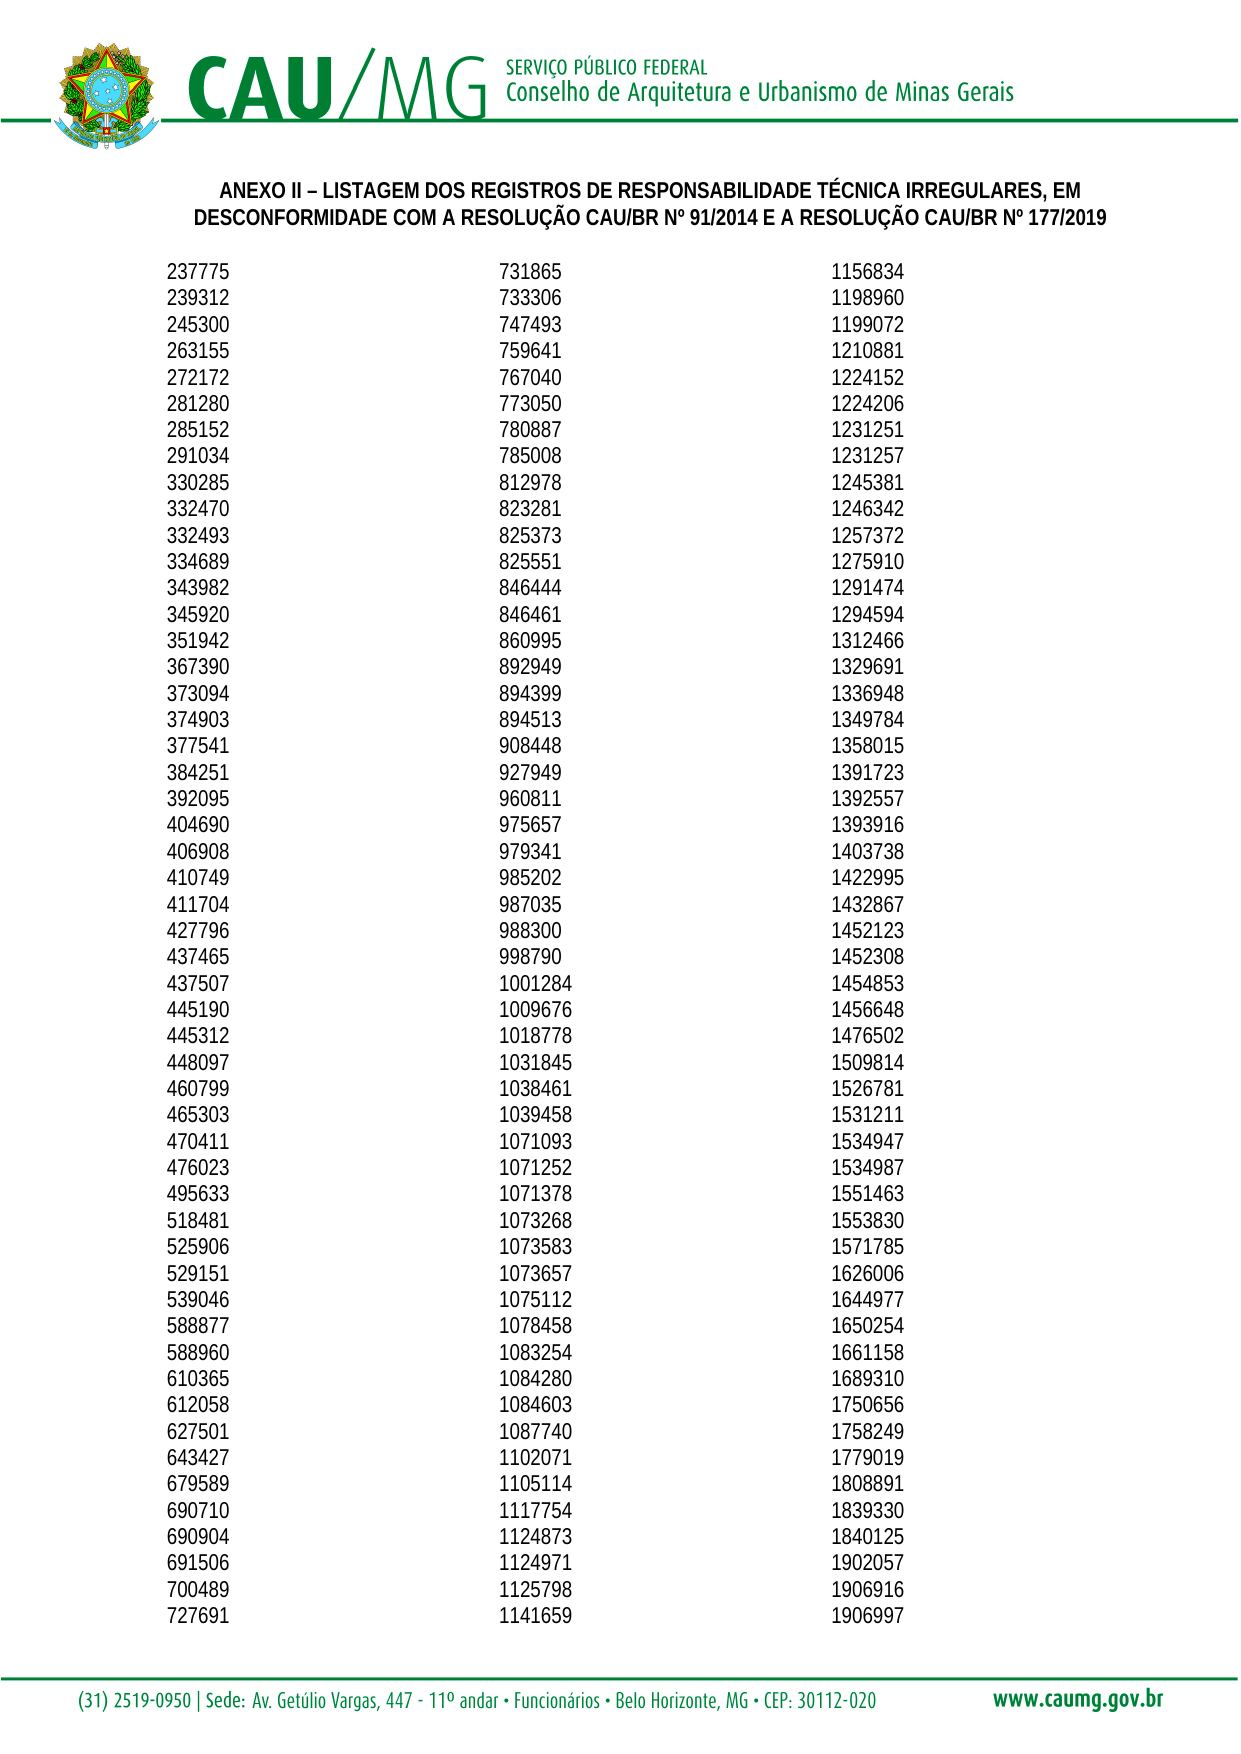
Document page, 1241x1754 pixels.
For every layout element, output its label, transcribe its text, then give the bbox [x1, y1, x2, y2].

text 759641 [499, 337, 802, 363]
text 1038461 [499, 1075, 802, 1101]
text 1075112 [499, 1286, 802, 1312]
text 1358015 [831, 732, 1134, 759]
text 1526781 [831, 1075, 1134, 1101]
text 1644977 [831, 1286, 1134, 1312]
text 239312 [167, 284, 469, 311]
text 1393916 [831, 811, 1134, 838]
text 343982 [167, 574, 469, 601]
text 1084280 [499, 1365, 802, 1391]
text 1102071 [499, 1444, 802, 1470]
text 427796 [167, 917, 469, 943]
text 1257372 [831, 522, 1134, 548]
text 1156834 [831, 258, 1134, 284]
text 975657 [499, 811, 802, 838]
text 588960 [167, 1338, 469, 1365]
text 285152 [167, 416, 469, 442]
text 643427 [167, 1444, 469, 1470]
text 1689310 [831, 1365, 1134, 1391]
text 1224206 [831, 390, 1134, 416]
text 334689 [167, 548, 469, 574]
text 1551463 [831, 1180, 1134, 1207]
text 1840125 [831, 1523, 1134, 1549]
text 960811 [499, 785, 802, 811]
text 690710 [167, 1497, 469, 1523]
text 1906997 [831, 1602, 1134, 1628]
text 1071378 [499, 1180, 802, 1207]
text 747493 [499, 311, 802, 337]
text 525906 [167, 1233, 469, 1259]
text 894399 [499, 680, 802, 706]
text 1084603 [499, 1391, 802, 1418]
text 1245381 [831, 469, 1134, 495]
text ANEXO II – LISTAGEM DOS REGISTROS DE RESPONSABILIDADE TÉCNICA IRREGULARES, EM DESCONFORMIDADE COM A RESOLUÇÃO CAU/BR Nº 91/2014 E A RESOLUÇÃO CAU/BR Nº 177/2019 [167, 177, 1134, 230]
text 1349784 [831, 706, 1134, 732]
text 1422995 [831, 864, 1134, 891]
text 1432867 [831, 891, 1134, 917]
text 1031845 [499, 1049, 802, 1075]
text 1758249 [831, 1418, 1134, 1444]
text 272172 [167, 363, 469, 390]
text 679589 [167, 1470, 469, 1497]
text 281280 [167, 390, 469, 416]
text 392095 [167, 785, 469, 811]
text 927949 [499, 759, 802, 785]
text 465303 [167, 1101, 469, 1128]
text 1117754 [499, 1497, 802, 1523]
text 448097 [167, 1049, 469, 1075]
text 825373 [499, 522, 802, 548]
text 1553830 [831, 1207, 1134, 1233]
text 245300 [167, 311, 469, 337]
text 1199072 [831, 311, 1134, 337]
text 1312466 [831, 627, 1134, 653]
text 812978 [499, 469, 802, 495]
text 627501 [167, 1418, 469, 1444]
text 1009676 [499, 996, 802, 1022]
text 1039458 [499, 1101, 802, 1128]
text 1571785 [831, 1233, 1134, 1259]
text 612058 [167, 1391, 469, 1418]
text 785008 [499, 442, 802, 469]
text 892949 [499, 653, 802, 680]
text 1231251 [831, 416, 1134, 442]
text 1650254 [831, 1312, 1134, 1338]
text 377541 [167, 732, 469, 759]
text 1403738 [831, 838, 1134, 864]
text 1391723 [831, 759, 1134, 785]
text 411704 [167, 891, 469, 917]
text 1073583 [499, 1233, 802, 1259]
text 588877 [167, 1312, 469, 1338]
text 846461 [499, 601, 802, 627]
text 1531211 [831, 1101, 1134, 1128]
text 1661158 [831, 1338, 1134, 1365]
text 1224152 [831, 363, 1134, 390]
text 330285 [167, 469, 469, 495]
text 1083254 [499, 1338, 802, 1365]
text 823281 [499, 495, 802, 522]
picture [31, 1665, 1240, 1754]
text 780887 [499, 416, 802, 442]
text 437465 [167, 943, 469, 969]
text 291034 [167, 442, 469, 469]
text 731865 [499, 258, 802, 284]
text 691506 [167, 1549, 469, 1576]
text 1336948 [831, 680, 1134, 706]
text 998790 [499, 943, 802, 969]
text 987035 [499, 891, 802, 917]
text 1452123 [831, 917, 1134, 943]
text 1839330 [831, 1497, 1134, 1523]
picture [31, 13, 1241, 162]
text 1105114 [499, 1470, 802, 1497]
text 908448 [499, 732, 802, 759]
text 988300 [499, 917, 802, 943]
text 727691 [167, 1602, 469, 1628]
text 460799 [167, 1075, 469, 1101]
text 476023 [167, 1154, 469, 1180]
text 539046 [167, 1286, 469, 1312]
text 1294594 [831, 601, 1134, 627]
text 700489 [167, 1576, 469, 1602]
text 1231257 [831, 442, 1134, 469]
text 1275910 [831, 548, 1134, 574]
text 332493 [167, 522, 469, 548]
text 1124873 [499, 1523, 802, 1549]
text 1198960 [831, 284, 1134, 311]
text 445312 [167, 1022, 469, 1049]
text 384251 [167, 759, 469, 785]
text 1078458 [499, 1312, 802, 1338]
text 1071093 [499, 1128, 802, 1154]
text 404690 [167, 811, 469, 838]
text 1073268 [499, 1207, 802, 1233]
text 237775 [167, 258, 469, 284]
text 733306 [499, 284, 802, 311]
text 1750656 [831, 1391, 1134, 1418]
text 1902057 [831, 1549, 1134, 1576]
text 1454853 [831, 969, 1134, 996]
text 345920 [167, 601, 469, 627]
text 1452308 [831, 943, 1134, 969]
text 410749 [167, 864, 469, 891]
text 406908 [167, 838, 469, 864]
text 445190 [167, 996, 469, 1022]
text 470411 [167, 1128, 469, 1154]
text 1087740 [499, 1418, 802, 1444]
text 1779019 [831, 1444, 1134, 1470]
text 860995 [499, 627, 802, 653]
text 1808891 [831, 1470, 1134, 1497]
text 367390 [167, 653, 469, 680]
text 374903 [167, 706, 469, 732]
text 767040 [499, 363, 802, 390]
text 1626006 [831, 1259, 1134, 1286]
text 985202 [499, 864, 802, 891]
text 1534987 [831, 1154, 1134, 1180]
text 1071252 [499, 1154, 802, 1180]
text 1329691 [831, 653, 1134, 680]
text 495633 [167, 1180, 469, 1207]
text 1476502 [831, 1022, 1134, 1049]
text 1906916 [831, 1576, 1134, 1602]
text 263155 [167, 337, 469, 363]
text 351942 [167, 627, 469, 653]
text 690904 [167, 1523, 469, 1549]
text 1141659 [499, 1602, 802, 1628]
text 1001284 [499, 969, 802, 996]
text 373094 [167, 680, 469, 706]
text 1125798 [499, 1576, 802, 1602]
text 1073657 [499, 1259, 802, 1286]
text 1124971 [499, 1549, 802, 1576]
text 773050 [499, 390, 802, 416]
text 846444 [499, 574, 802, 601]
text 1509814 [831, 1049, 1134, 1075]
text 1246342 [831, 495, 1134, 522]
text 825551 [499, 548, 802, 574]
text 1018778 [499, 1022, 802, 1049]
text 610365 [167, 1365, 469, 1391]
text 1291474 [831, 574, 1134, 601]
text 529151 [167, 1259, 469, 1286]
text 437507 [167, 969, 469, 996]
text 332470 [167, 495, 469, 522]
text 1456648 [831, 996, 1134, 1022]
text 894513 [499, 706, 802, 732]
text 1392557 [831, 785, 1134, 811]
text 518481 [167, 1207, 469, 1233]
text 979341 [499, 838, 802, 864]
text 1210881 [831, 337, 1134, 363]
text 1534947 [831, 1128, 1134, 1154]
